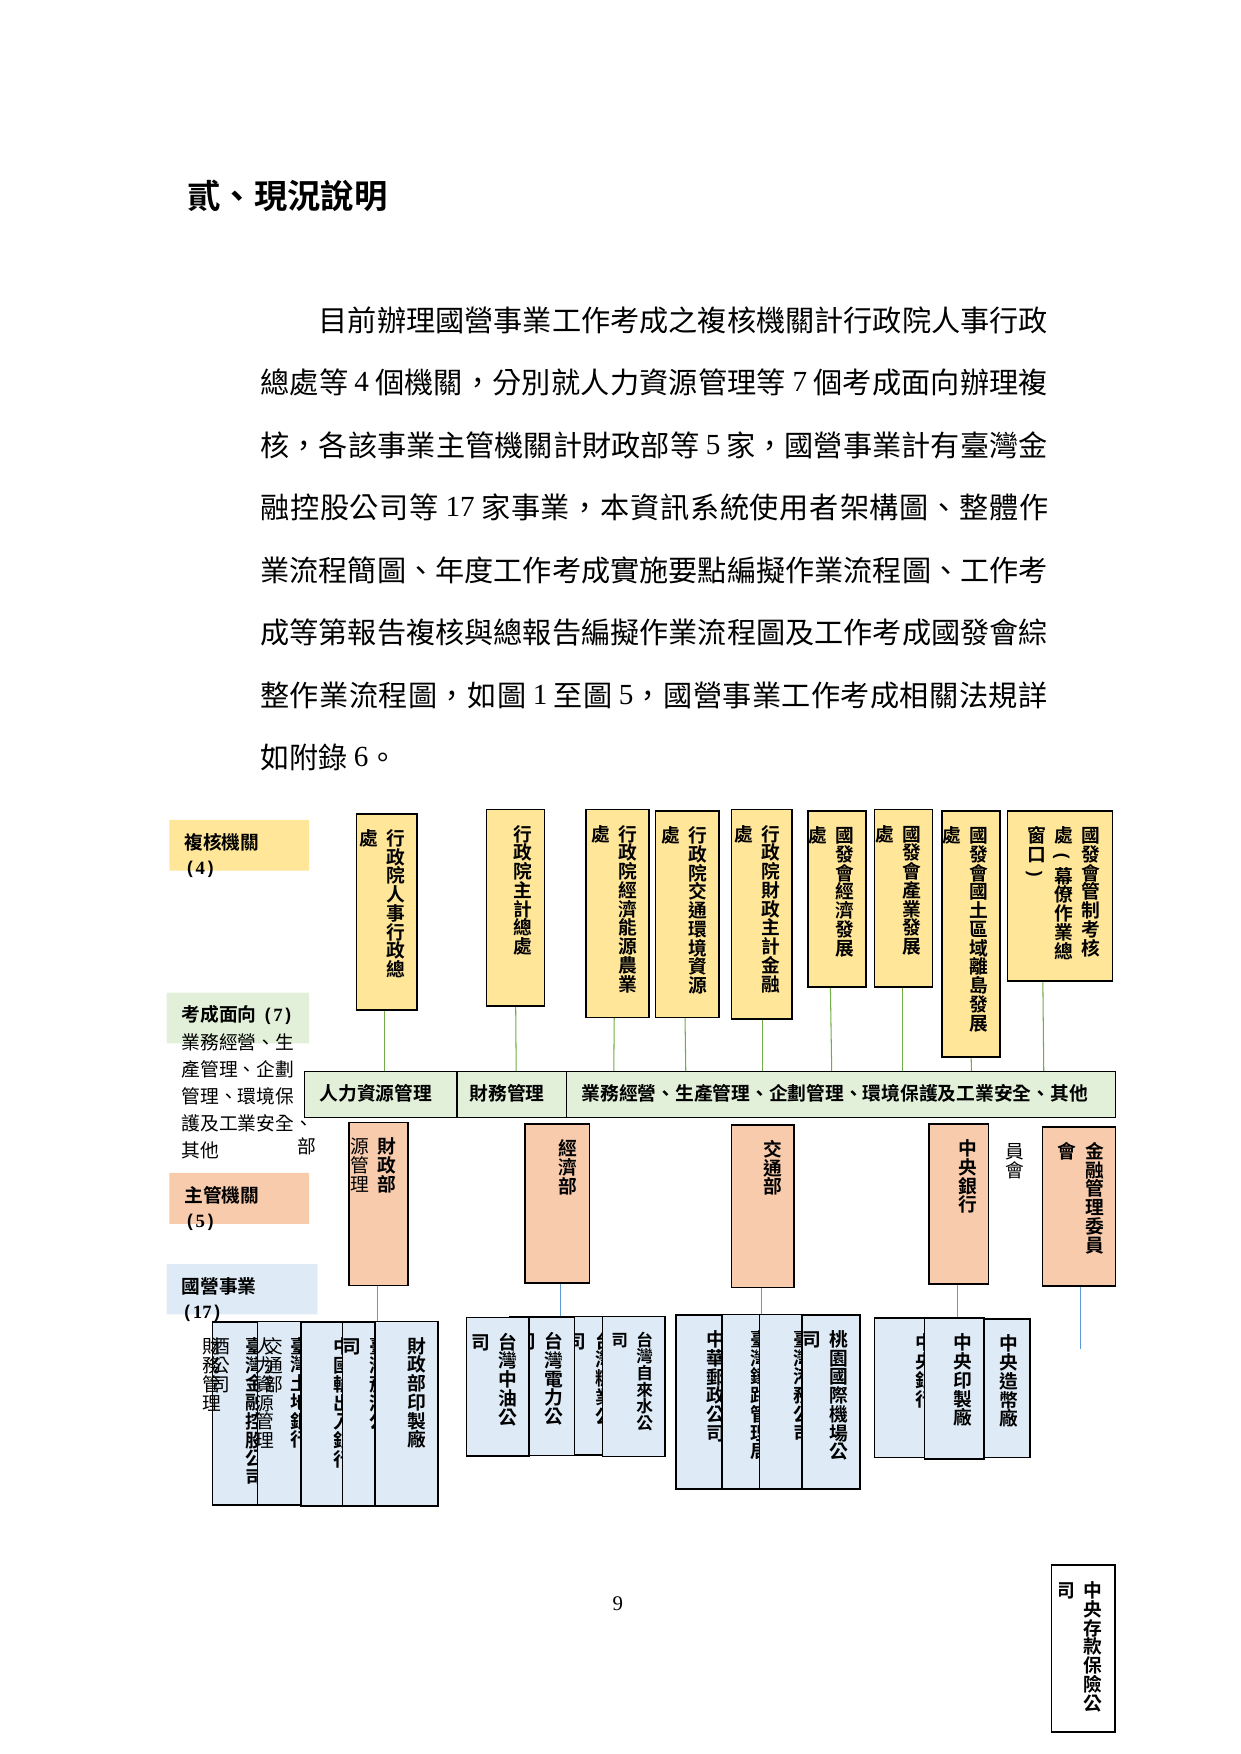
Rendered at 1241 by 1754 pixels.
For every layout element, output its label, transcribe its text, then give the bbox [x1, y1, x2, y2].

text 目前辦理國營事業工作考成之複核機關計行政院人事行政總處等4個機關，分別就人力資源管理等7個考成面向辦理複核，各該事業主管機關計財政部等5家，國營事業計有臺灣金融控股公司等17家事業，本資訊系統使用者架構圖、整體作業流程簡圖、年度工作考成實施要點編擬作業流程圖、工作考成等第報告複核與總報告編擬作業流程圖及工作考成國發會綜整作業流程圖，如圖1至圖5，國營事業工作考成相關法規詳如附錄6。 [260, 277, 1048, 777]
text 中央存款保險公司 [1059, 1581, 1107, 1716]
list 現況說明 [187, 152, 1048, 214]
